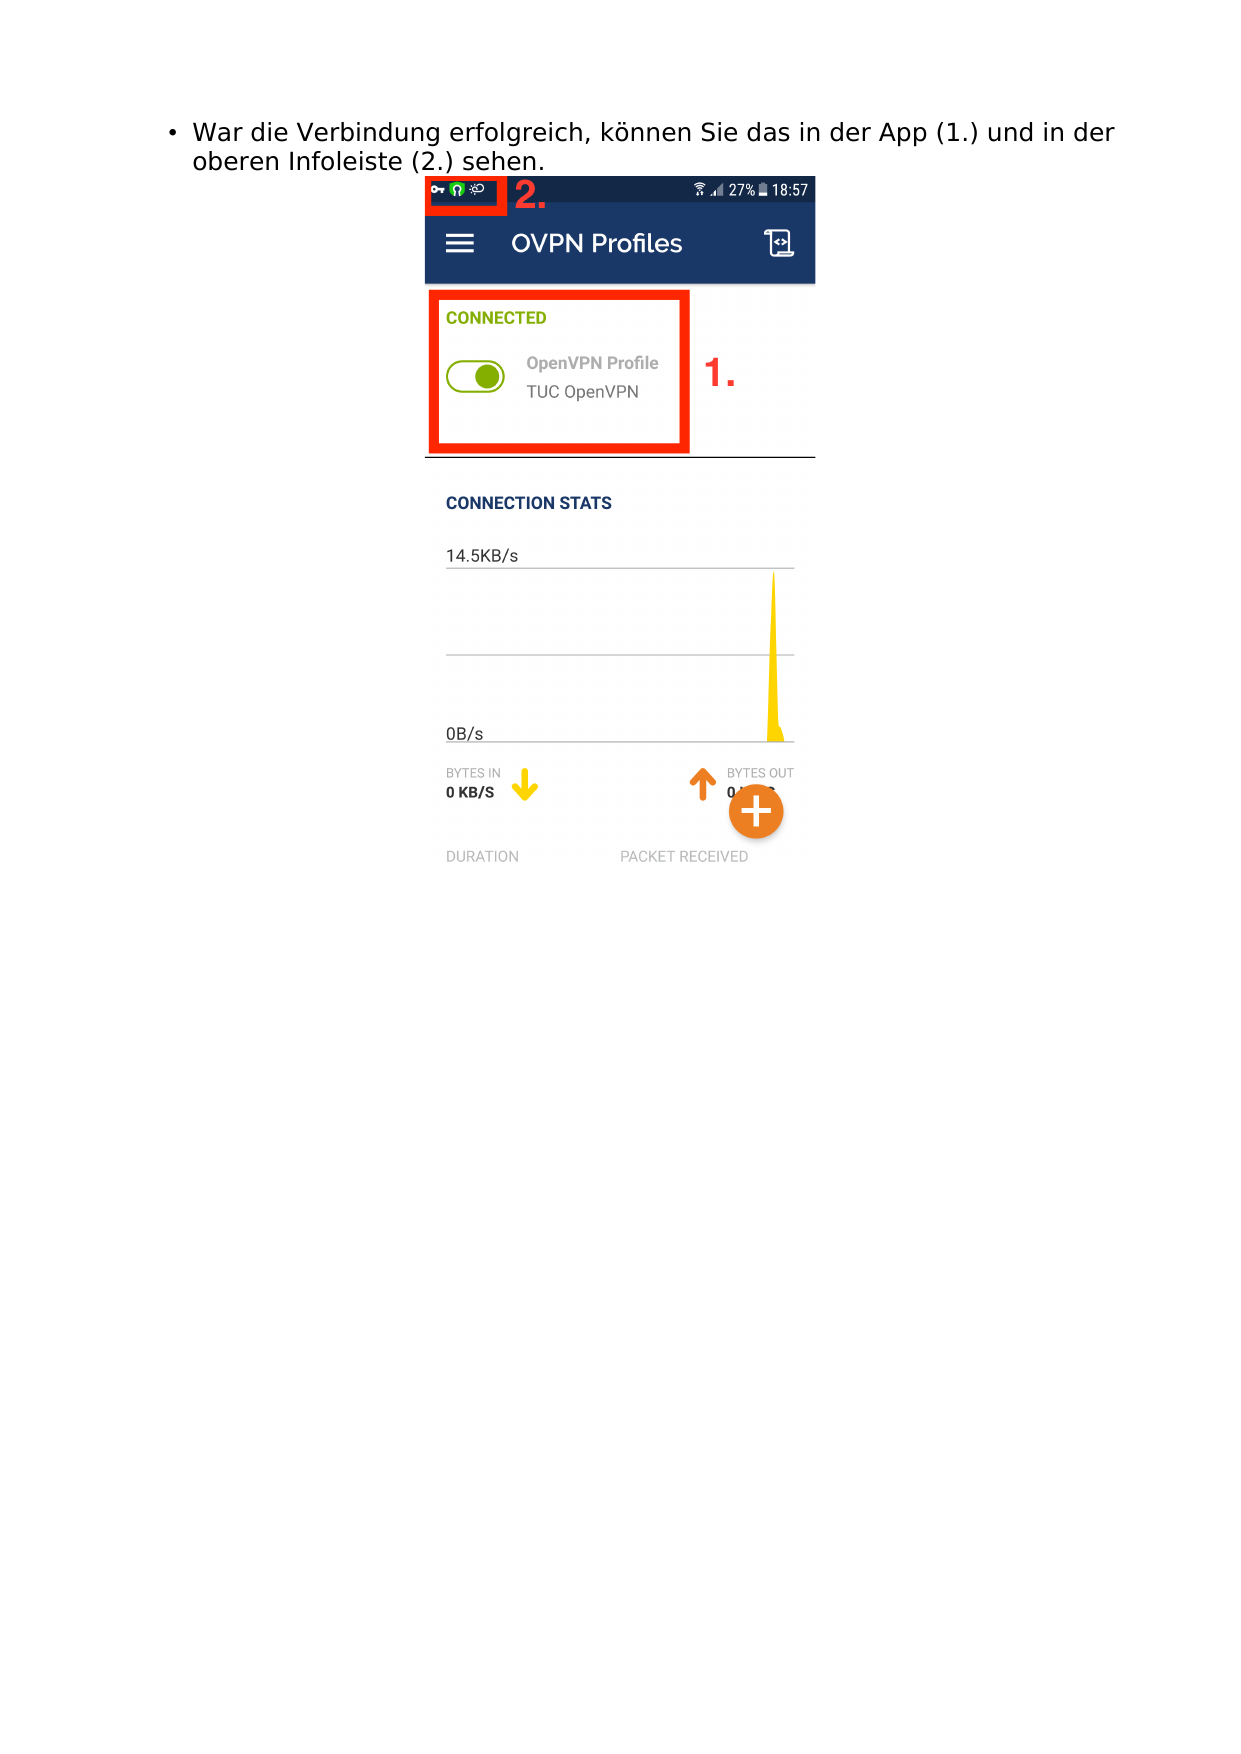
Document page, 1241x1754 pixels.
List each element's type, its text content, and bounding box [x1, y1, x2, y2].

picture [424, 176, 816, 871]
list War die Verbindung erfolgreich, können Sie das in der App (1.) und in der oberen Infoleiste (2.) sehen. [177, 118, 1122, 176]
